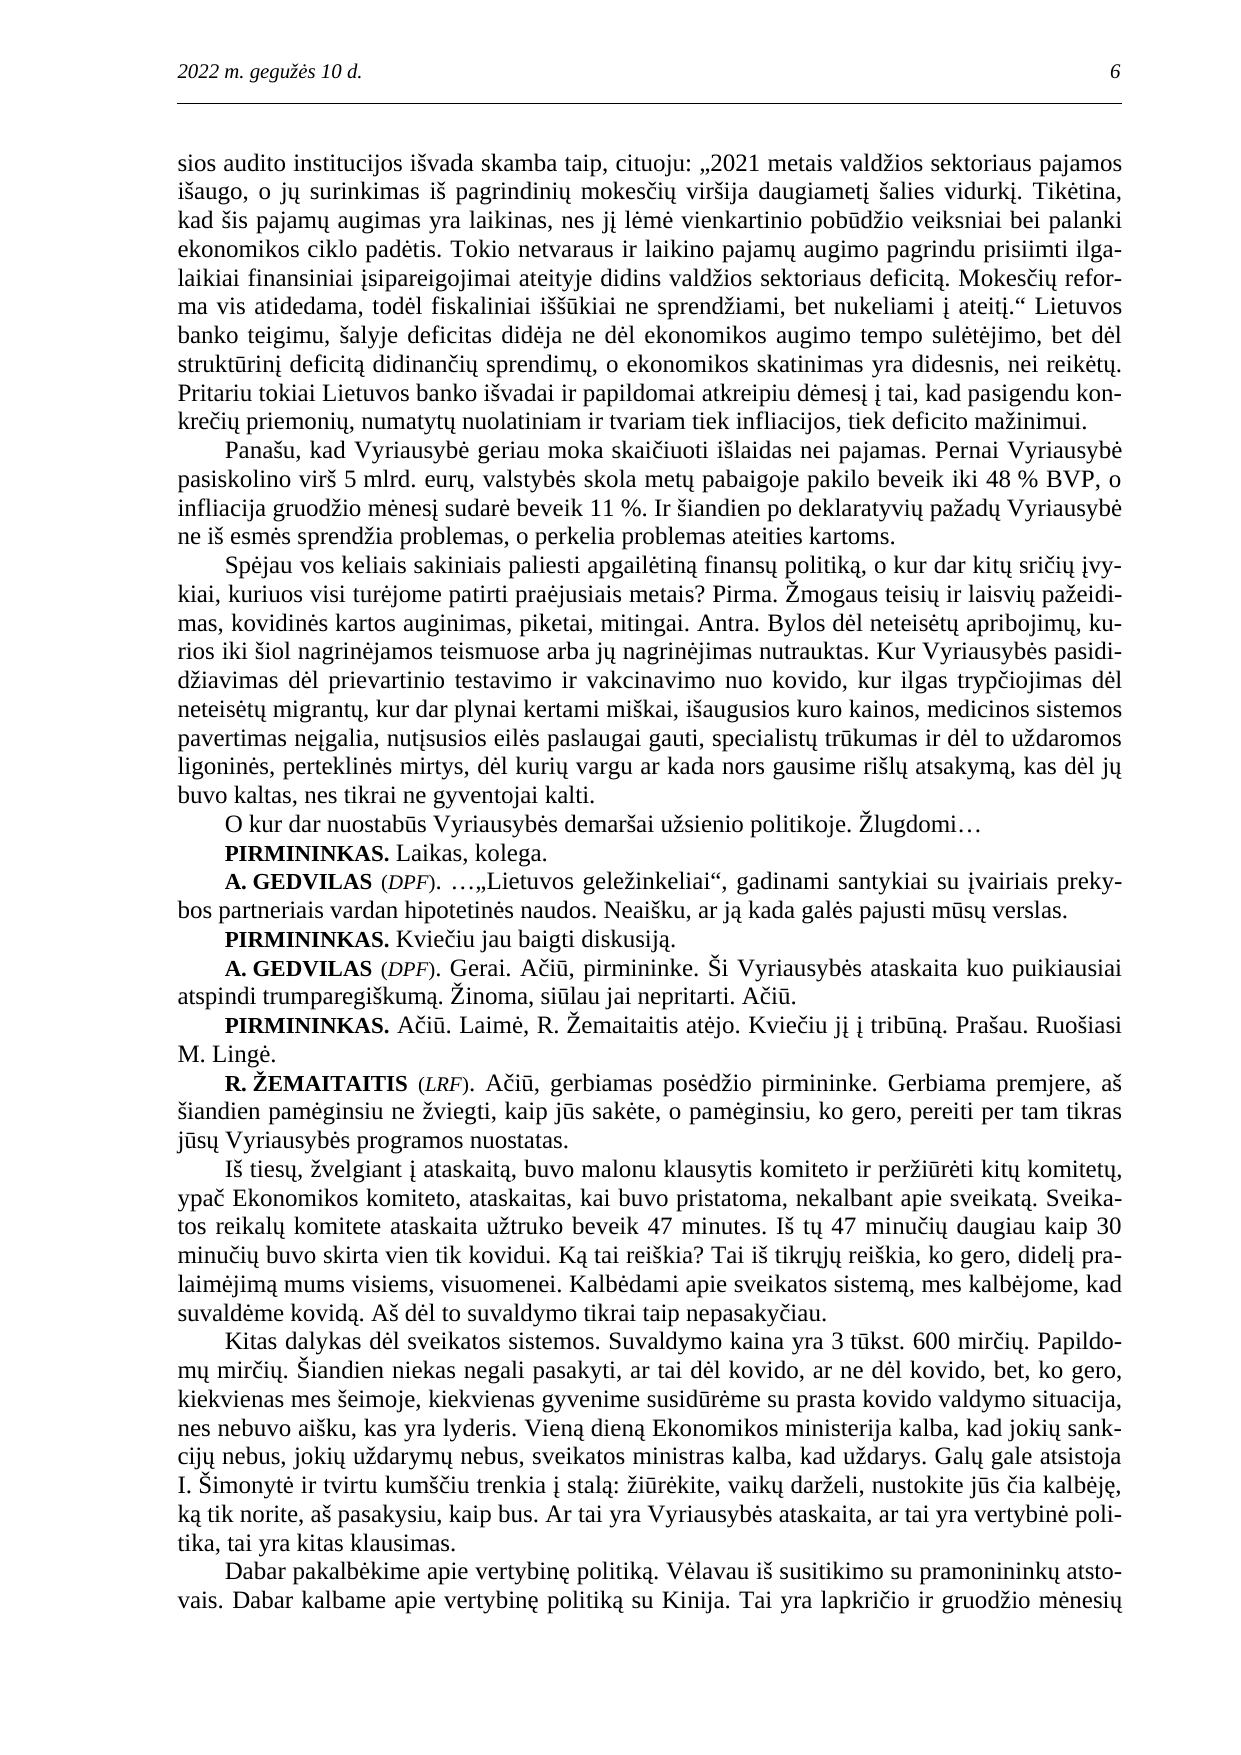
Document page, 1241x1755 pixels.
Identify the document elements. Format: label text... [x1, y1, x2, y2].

text Iš tie­sų, žvel­giant į ata­skai­tą, bu­vo ma­lo­nu klau­sy­tis ko­mi­te­to ir per­žiū­rė­ti ki­tų ko­mi­te­tų, ypač Eko­no­mi­kos ko­mi­te­to, ata­skai­tas, kai bu­vo pri­sta­to­ma, ne­kal­bant apie svei­ka­tą. Svei­ka­tos rei­ka­lų ko­mi­te­te ata­skai­ta už­tru­ko be­veik 47 mi­nu­tes. Iš tų 47 mi­nu­čių dau­giau kaip 30 mi­nu­čių bu­vo skir­ta vien tik ko­vi­dui. Ką tai reiš­kia? Tai iš tik­rų­jų reiš­kia, ko ge­ro, di­de­lį pra­lai­mė­ji­mą mums vi­siems, vi­suo­me­nei. Kal­bė­da­mi apie svei­ka­tos sis­te­mą, mes kal­bė­jo­me, kad su­val­dė­me ko­vi­dą. Aš dėl to su­val­dy­mo tik­rai taip ne­pa­sa­ky­čiau. [177, 1154, 1122, 1326]
text A. GEDVILAS (DPF). Ge­rai. Ačiū, pir­mi­nin­ke. Ši Vy­riau­sy­bės ata­skai­ta kuo pui­kiau­siai at­spin­di trum­pa­re­giš­ku­mą. Ži­no­ma, siū­lau jai ne­pri­tar­ti. Ačiū. [177, 953, 1122, 1010]
text PIRMININKAS. Ačiū. Lai­mė, R. Že­mai­tai­tis at­ėjo. Kvie­čiu jį į tri­bū­ną. Pra­šau. Ruo­šia­si M. Lin­gė. [177, 1010, 1122, 1068]
text Da­bar pa­kal­bė­ki­me apie ver­ty­bi­nę po­li­ti­ką. Vė­la­vau iš su­si­ti­ki­mo su pra­mo­ni­nin­kų at­sto­vais. Da­bar kal­ba­me apie ver­ty­bi­nę po­li­ti­ką su Ki­ni­ja. Tai yra lap­kri­čio ir gruo­džio mė­ne­sių [177, 1556, 1122, 1614]
text sios au­di­to ins­ti­tu­ci­jos iš­va­da skam­ba taip, ci­tuo­ju: „2021 me­tais val­džios sek­to­riaus pa­ja­mos iš­au­go, o jų su­rin­ki­mas iš pa­grin­di­nių mo­kes­čių vir­ši­ja dau­gia­me­tį ša­lies vi­dur­kį. Ti­kė­ti­na, kad šis pa­ja­mų au­gi­mas yra lai­ki­nas, nes jį lė­mė vien­kar­ti­nio po­bū­džio veiks­niai bei pa­lan­ki eko­no­mi­kos cik­lo pa­dė­tis. To­kio ne­tva­raus ir lai­ki­no pa­ja­mų au­gi­mo pa­grin­du pri­si­im­ti il­ga­lai­kiai fi­nan­si­niai įsi­pa­rei­go­ji­mai at­ei­ty­je di­dins val­džios sek­to­riaus de­fi­ci­tą. Mo­kes­čių re­for­ma vis ati­de­da­ma, to­dėl fis­ka­li­niai iš­šū­kiai ne spren­džia­mi, bet nu­ke­lia­mi į at­ei­tį.“ Lie­tu­vos ban­ko tei­gi­mu, ša­ly­je de­fi­ci­tas di­dė­ja ne dėl eko­no­mi­kos au­gi­mo tem­po su­lė­tė­ji­mo, bet dėl struk­tū­ri­nį de­fi­ci­tą di­di­nan­čių spren­di­mų, o eko­no­mi­kos ska­ti­ni­mas yra di­des­nis, nei rei­kė­tų. Pri­ta­riu to­kiai Lie­tu­vos ban­ko iš­va­dai ir pa­pil­do­mai at­krei­piu dė­me­sį į tai, kad pa­si­gen­du kon­kre­čių prie­mo­nių, nu­ma­ty­tų nuo­la­ti­niam ir tva­riam tiek in­flia­ci­jos, tiek de­fi­ci­to ma­ži­ni­mui. [177, 148, 1122, 435]
text Ki­tas da­ly­kas dėl svei­ka­tos sis­te­mos. Su­val­dy­mo kai­na yra 3 tūkst. 600 mir­čių. Pa­pil­do­mų mir­čių. Šian­dien nie­kas ne­ga­li pa­sa­ky­ti, ar tai dėl ko­vi­do, ar ne dėl ko­vi­do, bet, ko ge­ro, kiek­vie­nas mes šei­mo­je, kiek­vie­nas gy­ve­ni­me su­si­dū­rė­me su pras­ta ko­vi­do val­dy­mo si­tu­a­ci­ja, nes ne­bu­vo aiš­ku, kas yra ly­de­ris. Vie­ną die­ną Eko­no­mi­kos mi­nis­te­ri­ja kal­ba, kad jo­kių sank­ci­jų ne­bus, jo­kių už­da­ry­mų ne­bus, svei­ka­tos mi­nist­ras kal­ba, kad už­da­rys. Ga­lų ga­le at­si­sto­ja I. Ši­mo­ny­tė ir tvir­tu kumš­čiu tren­kia į sta­lą: žiū­rė­ki­te, vai­kų dar­že­li, nu­sto­ki­te jūs čia kal­bė­ję, ką tik no­ri­te, aš pa­sa­ky­siu, kaip bus. Ar tai yra Vy­riau­sy­bės ata­skai­ta, ar tai yra ver­ty­bi­nė po­li­ti­ka, tai yra ki­tas klau­si­mas. [177, 1326, 1122, 1556]
text R. ŽEMAITAITIS (LRF). Ačiū, ger­bia­mas po­sė­džio pir­mi­nin­ke. Ger­bia­ma prem­je­re, aš šian­dien pa­mė­gin­siu ne žvieg­ti, kaip jūs sa­kė­te, o pa­mė­gin­siu, ko ge­ro, per­ei­ti per tam tik­ras jū­sų Vy­riau­sy­bės pro­gra­mos nuo­sta­tas. [177, 1068, 1122, 1154]
text PIRMININKAS. Kvie­čiu jau baig­ti dis­ku­si­ją. [177, 924, 1122, 953]
text O kur dar nuo­sta­būs Vy­riau­sy­bės de­mar­šai už­sie­nio po­li­ti­ko­je. Žlug­do­mi… [177, 809, 1122, 838]
text PIRMININKAS. Lai­kas, ko­le­ga. [177, 838, 1122, 866]
text Pa­na­šu, kad Vy­riau­sy­bė ge­riau mo­ka skai­čiuo­ti iš­lai­das nei pa­ja­mas. Per­nai Vy­riau­sy­bė pa­si­sko­li­no virš 5 mlrd. eu­rų, vals­ty­bės sko­la me­tų pa­bai­go­je pa­ki­lo be­veik iki 48 % BVP, o in­flia­ci­ja gruo­džio mė­ne­sį su­da­rė be­veik 11 %. Ir šian­dien po de­kla­ra­ty­vių pa­ža­dų Vy­riau­sy­bė ne iš es­mės spren­džia pro­ble­mas, o per­ke­lia pro­ble­mas at­ei­ties kar­toms. [177, 435, 1122, 550]
text Spė­jau vos ke­liais sa­ki­niais pa­lies­ti ap­gai­lė­ti­ną fi­nan­sų po­li­ti­ką, o kur dar ki­tų sri­čių įvy­kiai, ku­riuos vi­si tu­rė­jo­me pa­tir­ti pra­ėju­siais me­tais? Pir­ma. Žmo­gaus tei­sių ir lais­vių pa­žei­di­mas, ko­vi­di­nės kar­tos au­gi­ni­mas, pi­ke­tai, mi­tin­gai. An­tra. By­los dėl ne­tei­sė­tų ap­ri­bo­ji­mų, ku­rios iki šiol nag­ri­nė­ja­mos teis­muo­se ar­ba jų nag­ri­nė­ji­mas nu­trauk­tas. Kur Vy­riau­sy­bės pa­si­di­džia­vi­mas dėl prie­var­ti­nio te­sta­vi­mo ir vak­ci­na­vi­mo nuo ko­vi­do, kur il­gas tryp­čio­ji­mas dėl ne­tei­sė­tų mig­ran­tų, kur dar ply­nai ker­ta­mi miš­kai, iš­au­gu­sios ku­ro kai­nos, me­di­ci­nos sis­te­mos pa­ver­ti­mas ne­įga­lia, nu­tį­su­sios ei­lės pa­slau­gai gau­ti, spe­cia­lis­tų trū­ku­mas ir dėl to už­da­ro­mos li­go­ni­nės, per­tek­li­nės mir­tys, dėl ku­rių var­gu ar ka­da nors gau­si­me riš­lų at­sa­ky­mą, kas dėl jų bu­vo kal­tas, nes tik­rai ne gy­ven­to­jai kal­ti. [177, 550, 1122, 809]
text A. GEDVILAS (DPF). …„Lie­tu­vos ge­le­žin­ke­liai“, ga­di­na­mi san­ty­kiai su įvai­riais pre­ky­bos part­ne­riais var­dan hi­po­te­ti­nės nau­dos. Ne­aiš­ku, ar ją ka­da ga­lės pa­jus­ti mū­sų ver­slas. [177, 866, 1122, 924]
